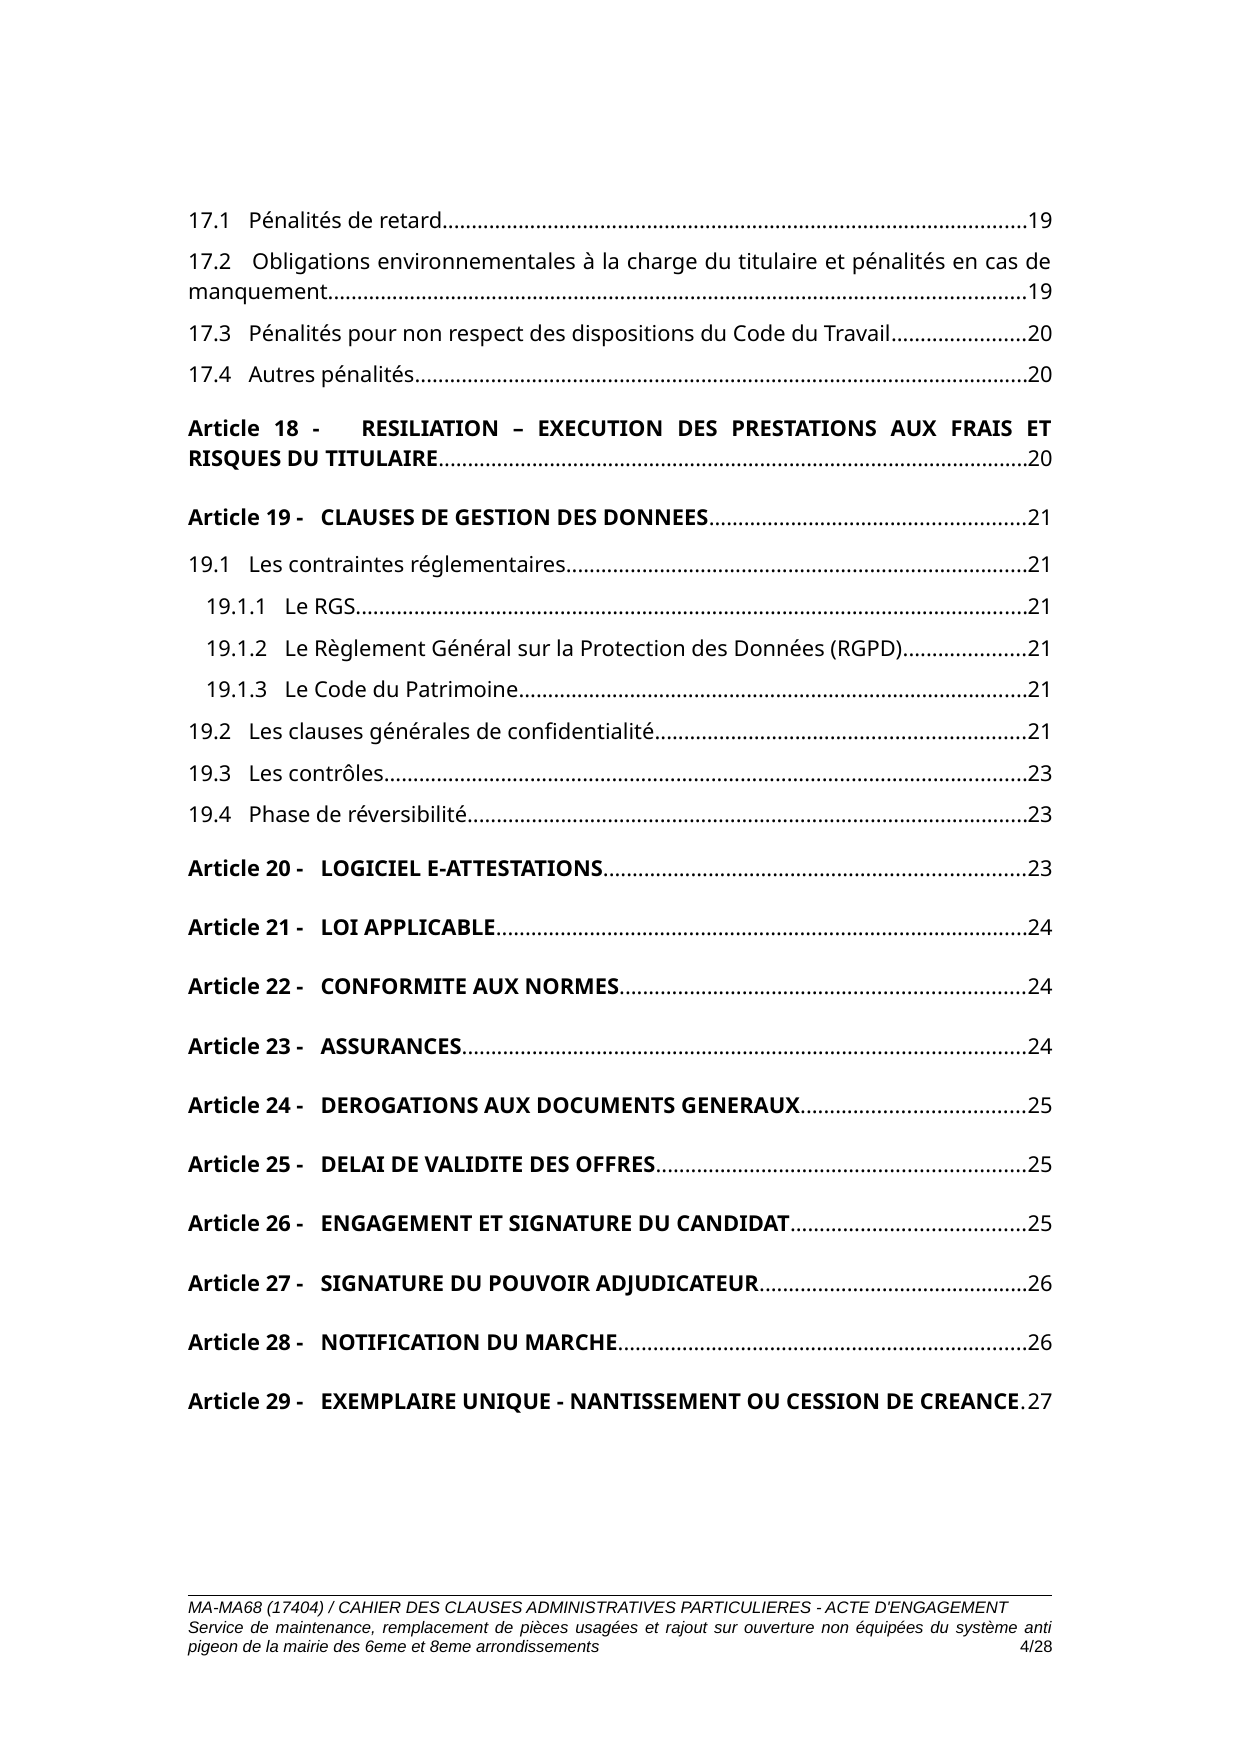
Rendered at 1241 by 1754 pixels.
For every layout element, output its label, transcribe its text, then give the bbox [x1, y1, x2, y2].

text Article 19 - CLAUSES DE GESTION DES DONNEES 21 [188, 502, 1052, 532]
text Article 25 - DELAI DE VALIDITE DES OFFRES 25 [188, 1149, 1052, 1179]
text 19.3 Les contrôles 23 [188, 758, 1052, 787]
text 17.2 Obligations environnementales à la charge du titulaire et pénalités en cas de manquement 19 [188, 246, 1052, 306]
text 19.1.1 Le RGS 21 [206, 591, 1052, 621]
text 19.1.3 Le Code du Patrimoine 21 [206, 674, 1052, 704]
text Article 23 - ASSURANCES 24 [188, 1031, 1052, 1060]
text 19.2 Les clauses générales de confidentialité 21 [188, 716, 1052, 746]
text Article 27 - SIGNATURE DU POUVOIR ADJUDICATEUR 26 [188, 1268, 1052, 1297]
text Article 24 - DEROGATIONS AUX DOCUMENTS GENERAUX 25 [188, 1090, 1052, 1120]
text 19.1.2 Le Règlement Général sur la Protection des Données (RGPD) 21 [206, 633, 1052, 662]
text 19.4 Phase de réversibilité 23 [188, 799, 1052, 829]
text Article 20 - LOGICIEL E-ATTESTATIONS 23 [188, 853, 1052, 883]
text 17.3 Pénalités pour non respect des dispositions du Code du Travail 20 [188, 318, 1052, 347]
text 17.4 Autres pénalités 20 [188, 359, 1052, 389]
text Article 22 - CONFORMITE AUX NORMES 24 [188, 971, 1052, 1001]
text Article 28 - NOTIFICATION DU MARCHE 26 [188, 1327, 1052, 1357]
text Article 26 - ENGAGEMENT ET SIGNATURE DU CANDIDAT 25 [188, 1208, 1052, 1238]
text Article 18 - RESILIATION – EXECUTION DES PRESTATIONS AUX FRAIS ET RISQUES DU TITULAIRE 20 [188, 413, 1052, 472]
text 17.1 Pénalités de retard 19 [188, 204, 1052, 234]
text Article 29 - EXEMPLAIRE UNIQUE - NANTISSEMENT OU CESSION DE CREANCE 27 [188, 1386, 1052, 1416]
text Article 21 - LOI APPLICABLE 24 [188, 912, 1052, 942]
text 19.1 Les contraintes réglementaires 21 [188, 549, 1052, 579]
